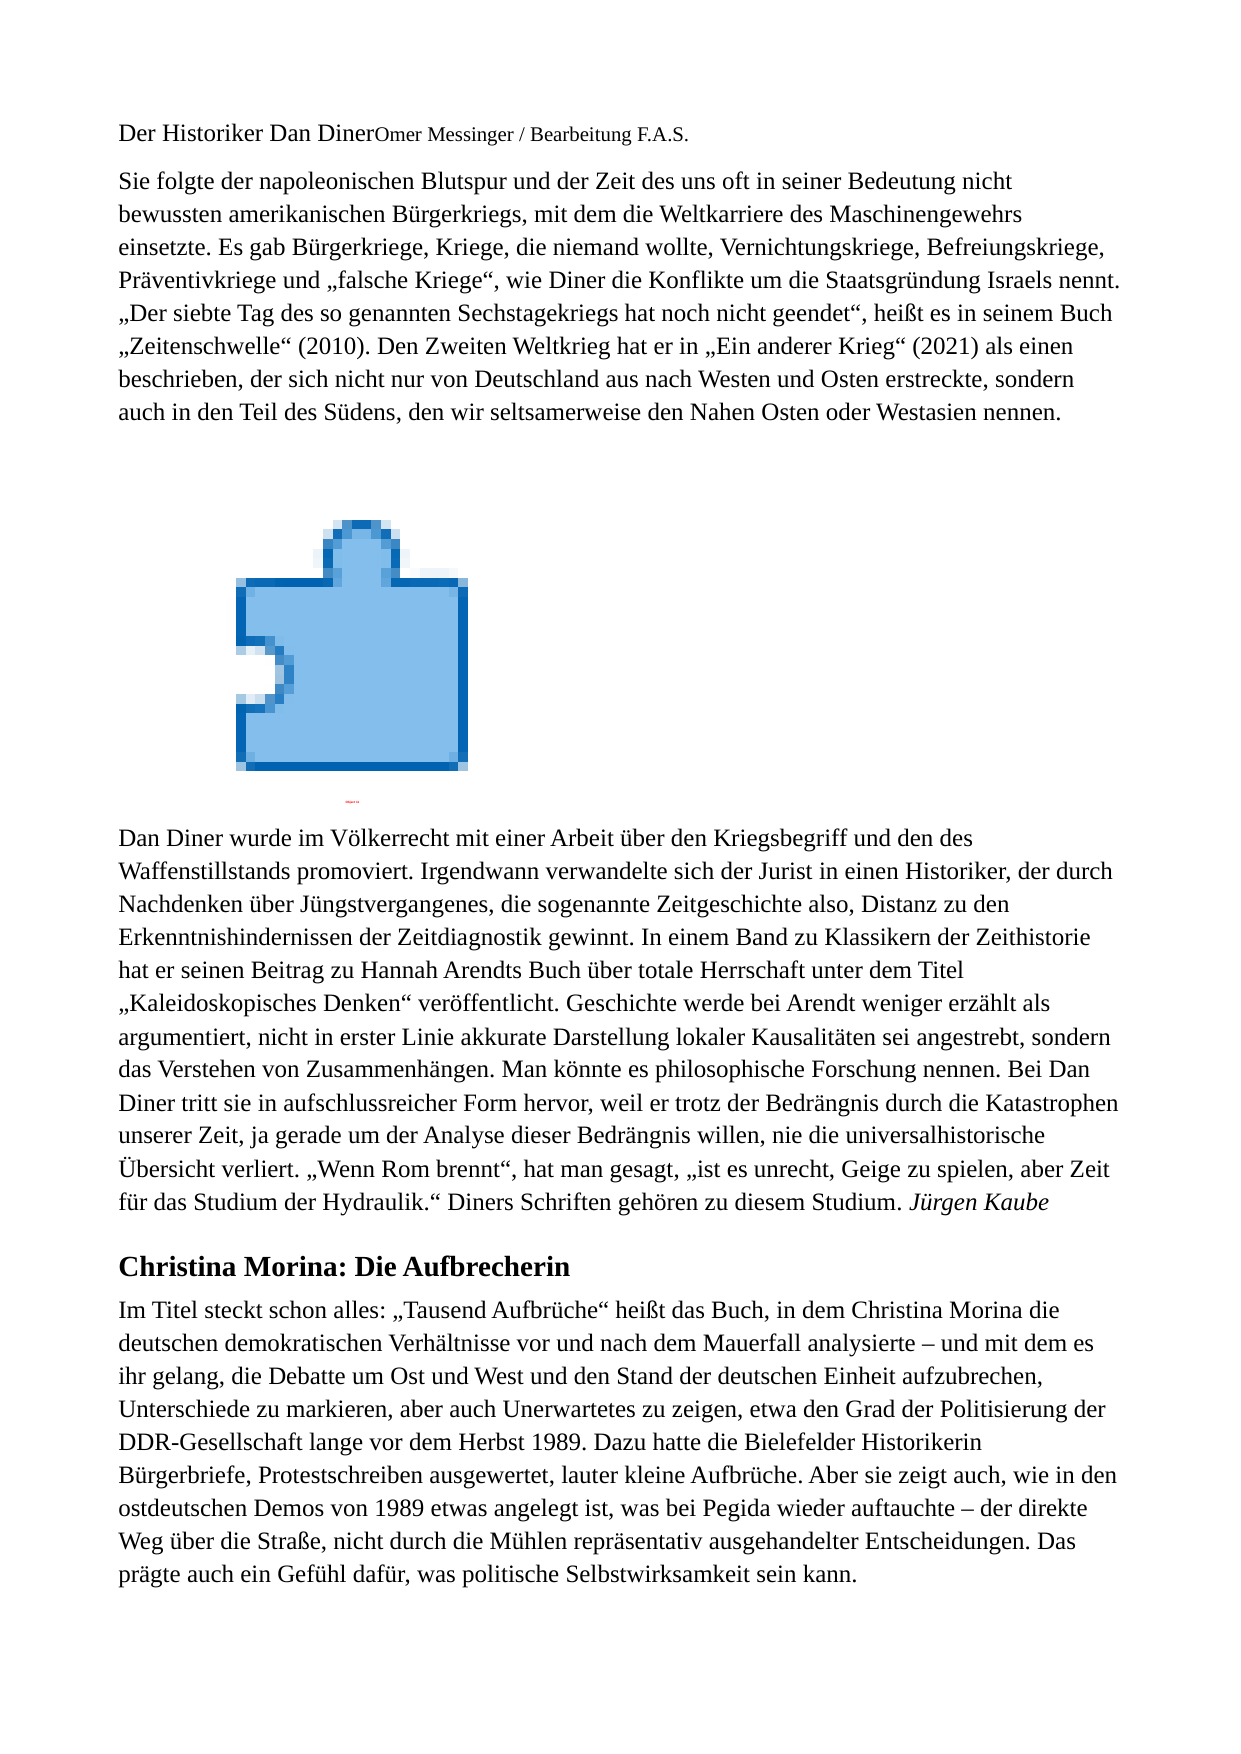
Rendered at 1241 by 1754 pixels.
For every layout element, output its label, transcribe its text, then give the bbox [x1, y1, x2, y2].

text Im Titel steckt schon alles: „Tausend Aufbrüche“ heißt das Buch, in dem Christina Morina die deutschen demokratischen Verhältnisse vor und nach dem Mauerfall analysierte – und mit dem es ihr gelang, die Debatte um Ost und West und den Stand der deutschen Einheit aufzubrechen, Unterschiede zu markieren, aber auch Unerwartetes zu zeigen, etwa den Grad der Politisierung der DDR-Gesellschaft lange vor dem Herbst 1989. Dazu hatte die Bielefelder Historikerin Bürgerbriefe, Protestschreiben ausgewertet, lauter kleine Aufbrüche. Aber sie zeigt auch, wie in den ostdeutschen Demos von 1989 etwas angelegt ist, was bei Pegida wieder auftauchte – der direkte Weg über die Straße, nicht durch die Mühlen repräsentativ ausgehandelter Entscheidungen. Das prägte auch ein Gefühl dafür, was politische Selbstwirksamkeit sein kann. [118, 1295, 1122, 1588]
text Sie folgte der napoleonischen Blutspur und der Zeit des uns oft in seiner Bedeutung nicht bewussten amerikanischen Bürgerkriegs, mit dem die Weltkarriere des Maschinengewehrs einsetzte. Es gab Bürgerkriege, Kriege, die niemand wollte, Vernichtungskriege, Befreiungskriege, Präventivkriege und „falsche Kriege“, wie Diner die Konflikte um die Staatsgründung Israels nennt. „Der siebte Tag des so genannten Sechstagekriegs hat noch nicht geendet“, heißt es in seinem Buch „Zeitenschwelle“ (2010). Den Zweiten Weltkrieg hat er in „Ein anderer Krieg“ (2021) als einen beschrieben, der sich nicht nur von Deutschland aus nach Westen und Osten erstreckte, sondern auch in den Teil des Südens, den wir seltsamerweise den Nahen Osten oder Westasien nennen. [118, 166, 1122, 426]
text Der Historiker Dan DinerOmer Messinger / Bearbeitung F.A.S. [118, 118, 1122, 147]
subtitle Christina Morina: Die Aufbrecherin [118, 1249, 1122, 1282]
text Dan Diner wurde im Völkerrecht mit einer Arbeit über den Kriegsbegriff und den des Waffenstillstands promoviert. Irgendwann verwandelte sich der Jurist in einen Historiker, der durch Nachdenken über Jüngstvergangenes, die sogenannte Zeitgeschichte also, Distanz zu den Erkenntnishindernissen der Zeitdia­gnostik gewinnt. In einem Band zu Klassikern der Zeithistorie hat er seinen Beitrag zu Hannah Arendts Buch über totale Herrschaft unter dem Titel „Kaleidoskopisches Denken“ veröffentlicht. Geschichte werde bei Arendt weniger erzählt als argumentiert, nicht in erster Linie akkurate Darstellung lokaler Kausalitäten sei angestrebt, sondern das Verstehen von Zusammenhängen. Man könnte es philosophische Forschung nennen. Bei Dan Diner tritt sie in aufschlussreicher Form hervor, weil er trotz der Bedrängnis durch die Katastrophen unserer Zeit, ja gerade um der Analyse dieser Bedrängnis willen, nie die universalhistorische Übersicht verliert. „Wenn Rom brennt“, hat man gesagt, „ist es unrecht, Geige zu spielen, aber Zeit für das Studium der Hydraulik.“ Diners Schriften gehören zu diesem Studium. Jürgen Kaube [118, 823, 1122, 1215]
